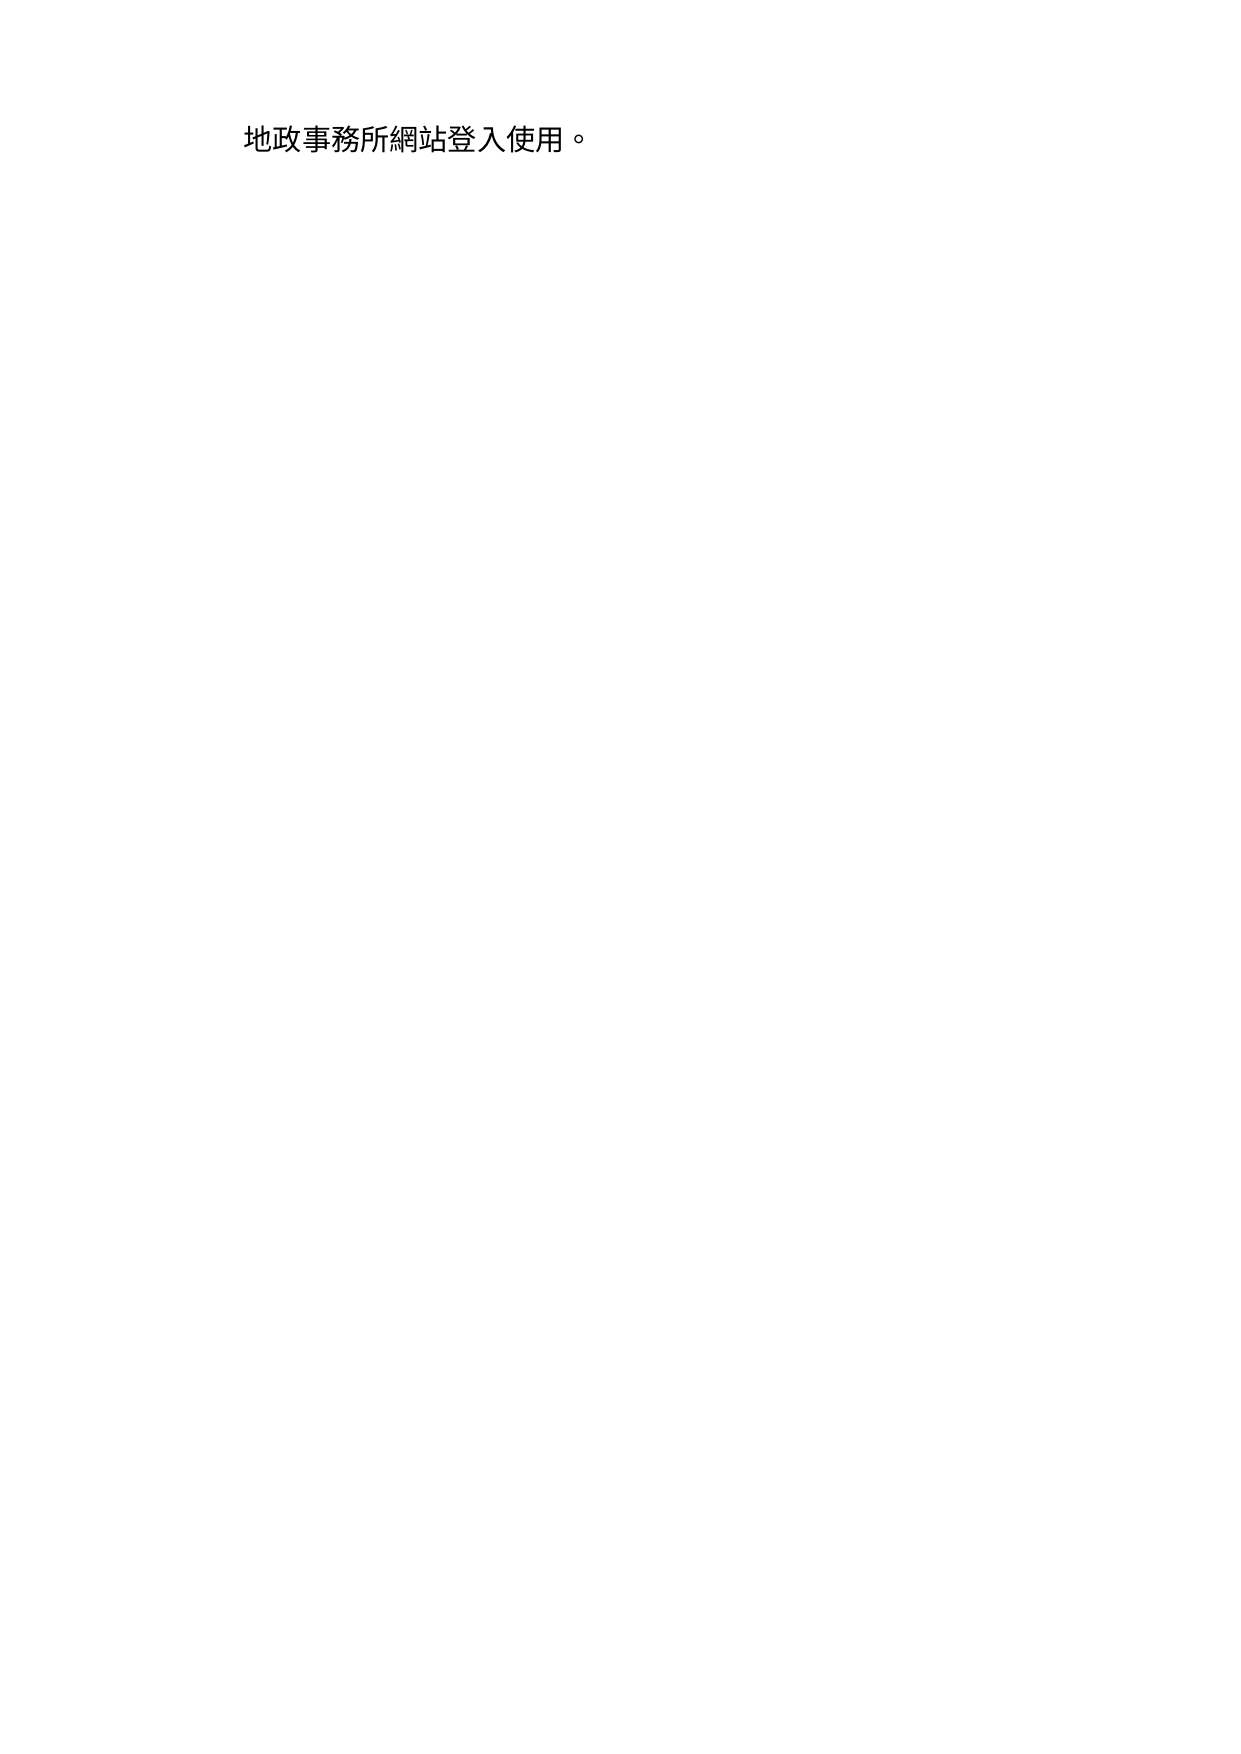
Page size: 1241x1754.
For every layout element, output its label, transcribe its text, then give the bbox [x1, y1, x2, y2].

text 地政事務所網站登入使用。 [187, 96, 1053, 158]
